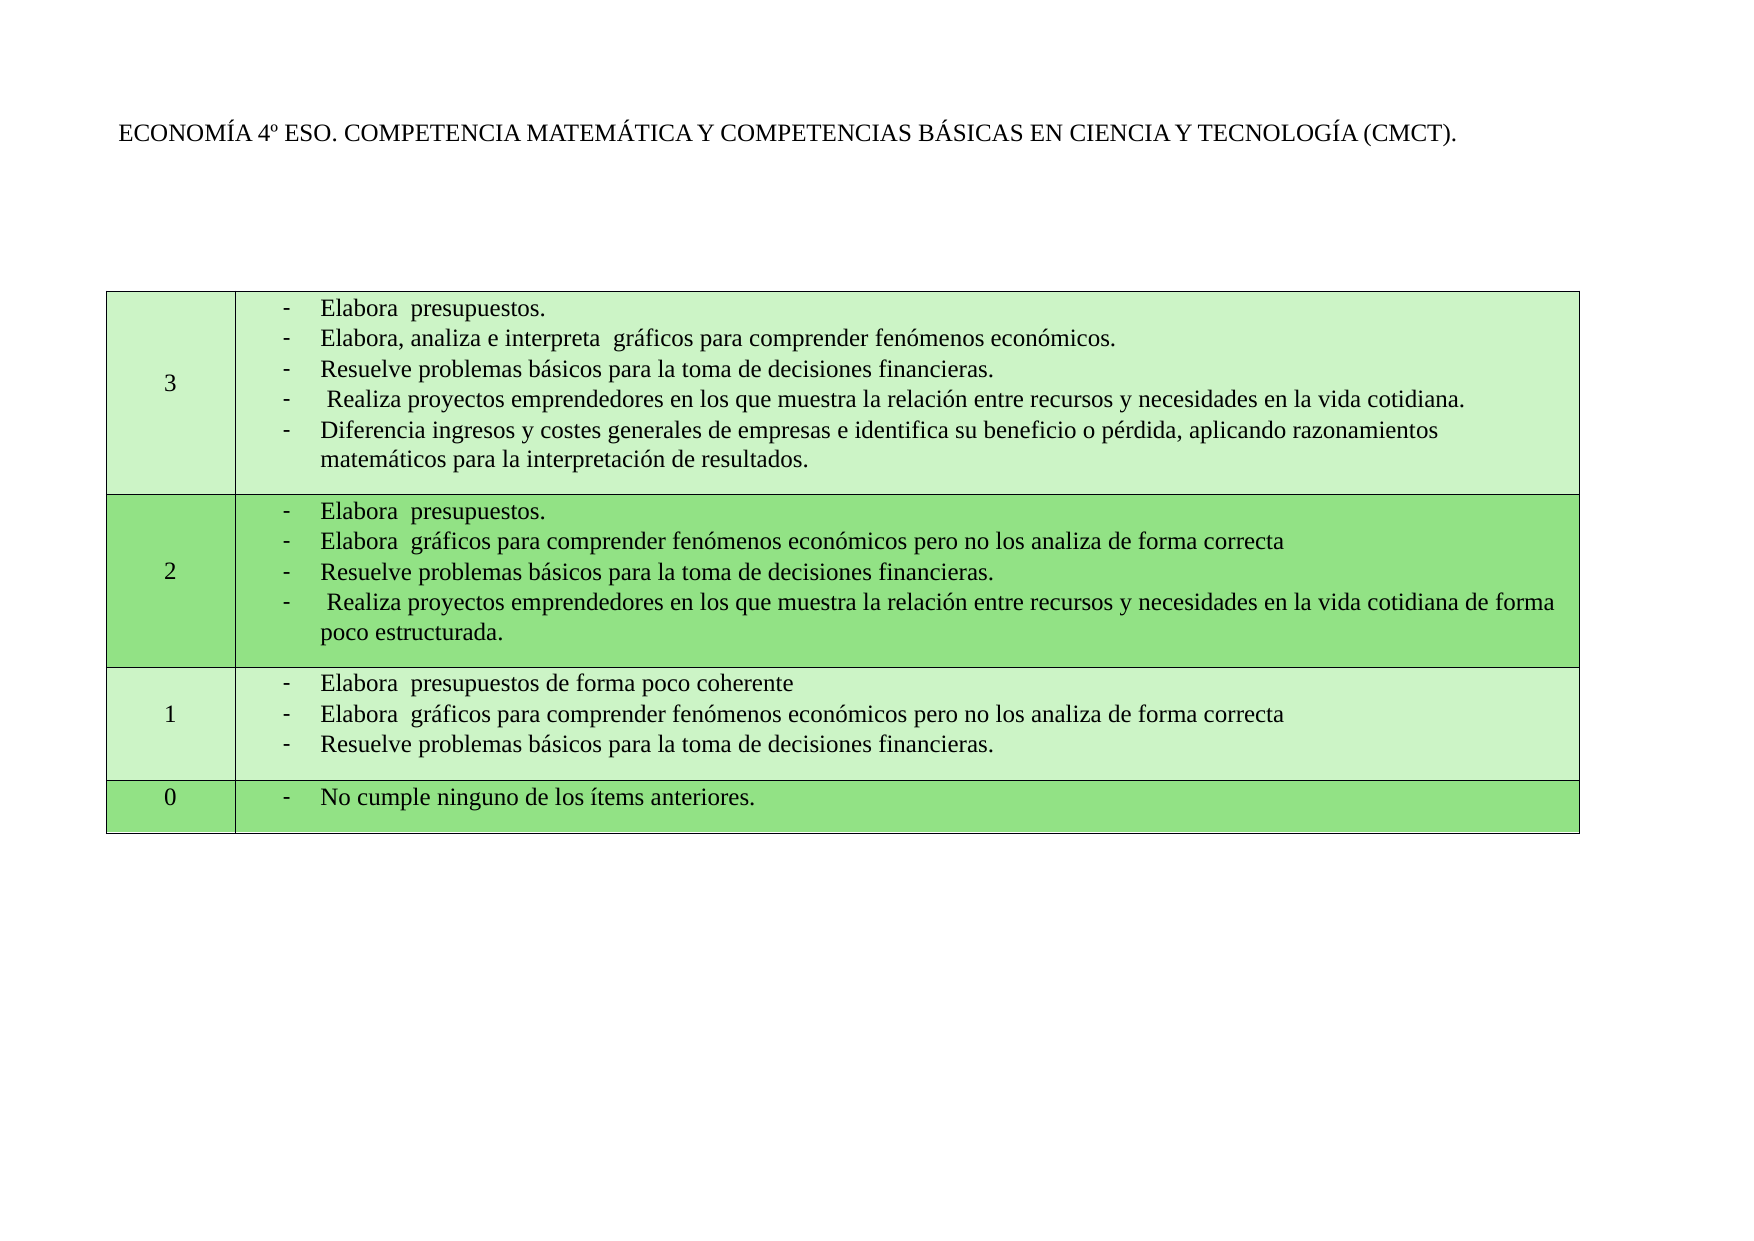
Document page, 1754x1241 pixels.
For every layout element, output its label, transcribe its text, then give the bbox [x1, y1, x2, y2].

table_header Elabora presupuestos. Elabora, analiza e interpreta gráficos para comprender fenómenos económicos. Resuelve problemas básicos para la toma de decisiones financieras. Realiza proyectos emprendedores en los que muestra la relación entre recursos y necesidades en la vida cotidiana. Diferencia ingresos y costes generales de empresas e identifica su beneficio o pérdida, aplicando razonamientos matemáticos para la interpretación de resultados. [236, 292, 1579, 494]
table_cell 1 [107, 668, 235, 780]
table_cell Elabora presupuestos de forma poco coherente Elabora gráficos para comprender fenómenos económicos pero no los analiza de forma correcta Resuelve problemas básicos para la toma de decisiones financieras. [236, 668, 1579, 780]
text ECONOMÍA 4º ESO. COMPETENCIA MATEMÁTICA Y COMPETENCIAS BÁSICAS EN CIENCIA Y TECNOLOGÍA (CMCT). [118, 118, 1636, 147]
table_cell 0 [107, 781, 235, 832]
table_header 3 [107, 292, 235, 494]
table_cell Elabora presupuestos. Elabora gráficos para comprender fenómenos económicos pero no los analiza de forma correcta Resuelve problemas básicos para la toma de decisiones financieras. Realiza proyectos emprendedores en los que muestra la relación entre recursos y necesidades en la vida cotidiana de forma poco estructurada. [236, 495, 1579, 667]
table_cell 2 [107, 495, 235, 667]
table_cell No cumple ninguno de los ítems anteriores. [236, 781, 1579, 832]
